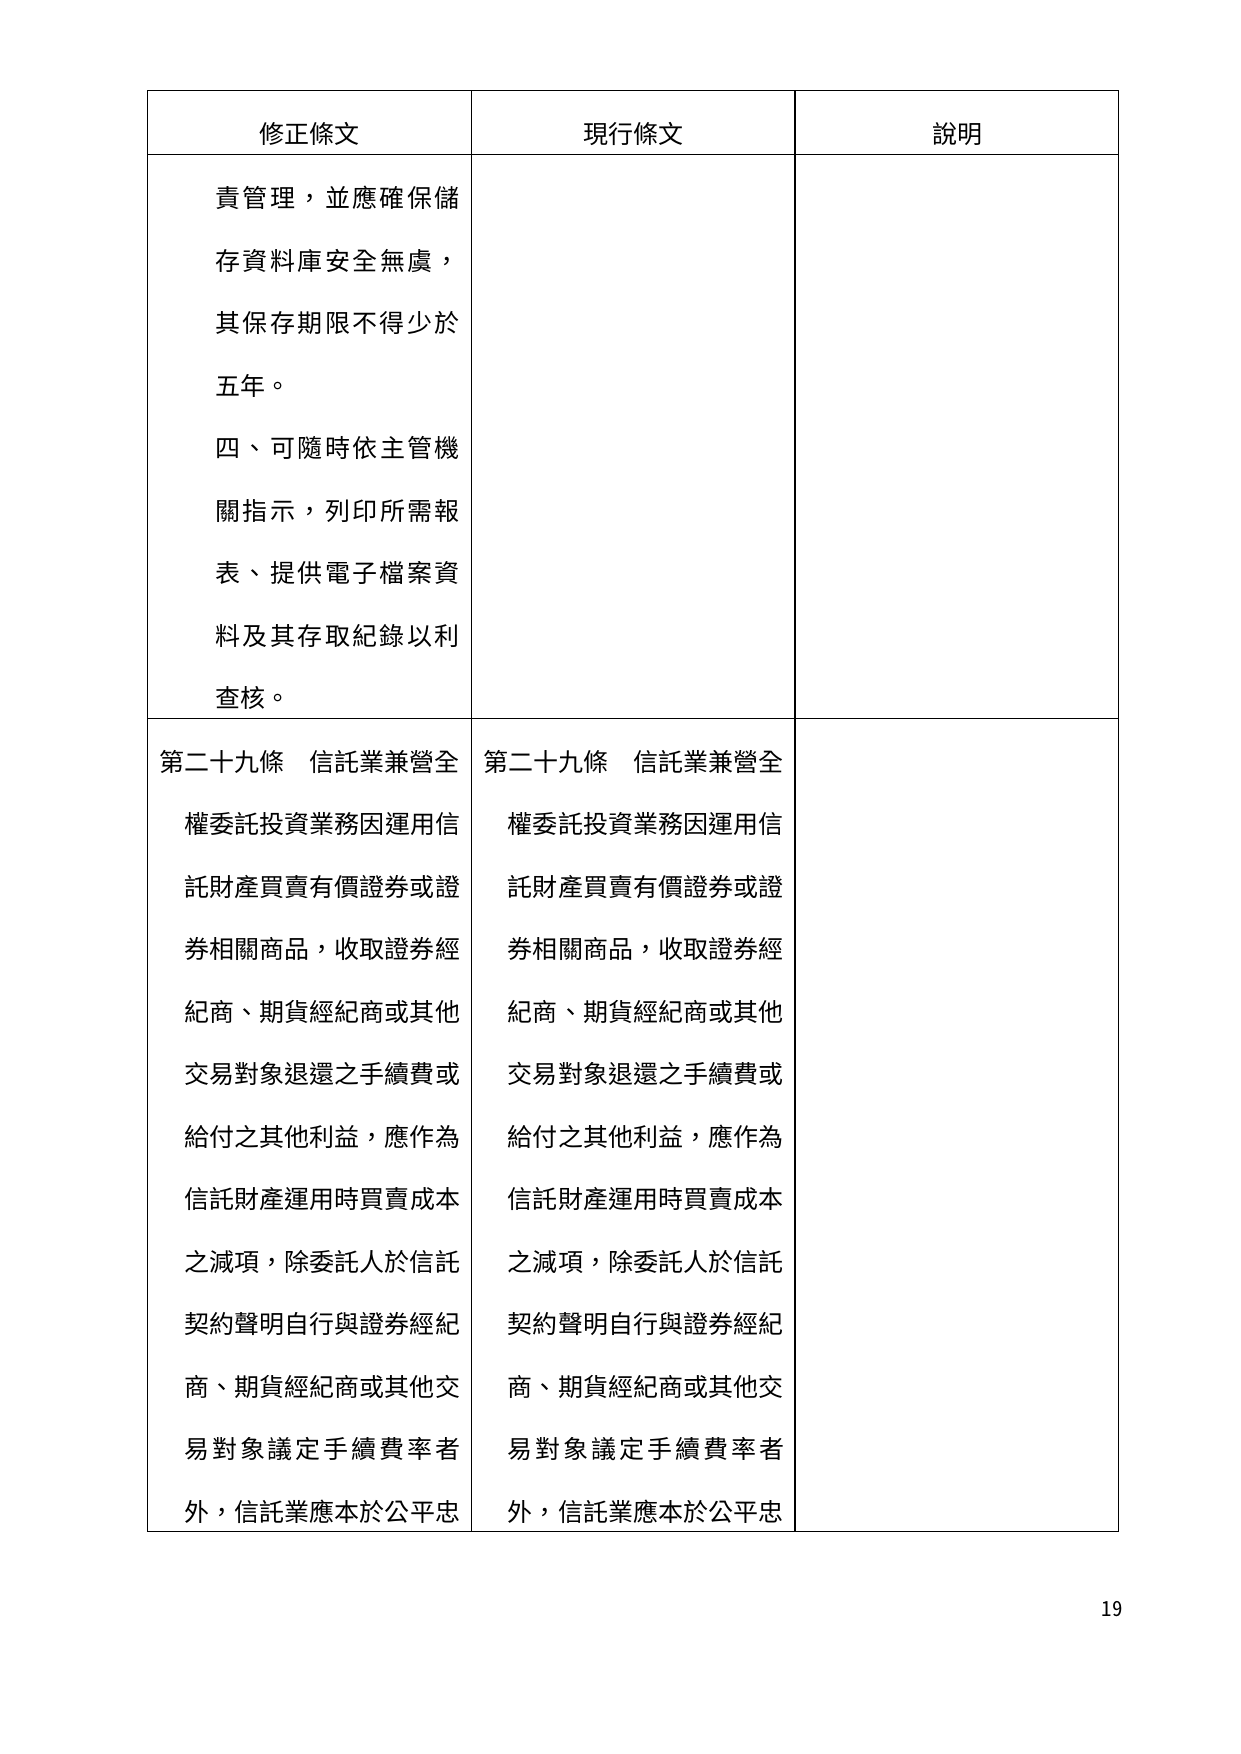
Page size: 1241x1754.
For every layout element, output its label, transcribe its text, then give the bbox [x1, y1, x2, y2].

table_header 說明 [796, 91, 1118, 154]
table_header 現行條文 [472, 91, 794, 154]
table_cell 第二十九條 信託業兼營全權委託投資業務因運用信託財產買賣有價證券或證券相關商品，收取證券經紀商、期貨經紀商或其他交易對象退還之手續費或給付之其他利益，應作為信託財產運用時買賣成本之減項，除委託人於信託契約聲明自行與證券經紀商、期貨經紀商或其他交易對象議定手續費率者外，信託業應本於公平忠 [148, 719, 471, 1531]
table_cell [796, 155, 1118, 717]
table_cell [472, 155, 794, 717]
table_header 修正條文 [148, 91, 471, 154]
table_cell 第二十九條 信託業兼營全權委託投資業務因運用信託財產買賣有價證券或證券相關商品，收取證券經紀商、期貨經紀商或其他交易對象退還之手續費或給付之其他利益，應作為信託財產運用時買賣成本之減項，除委託人於信託契約聲明自行與證券經紀商、期貨經紀商或其他交易對象議定手續費率者外，信託業應本於公平忠 [472, 719, 794, 1531]
table_cell [796, 719, 1118, 1531]
table_cell 責管理，並應確保儲存資料庫安全無虞，其保存期限不得少於五年。 四、可隨時依主管機關指示，列印所需報表、提供電子檔案資料及其存取紀錄以利查核。 [148, 155, 471, 717]
